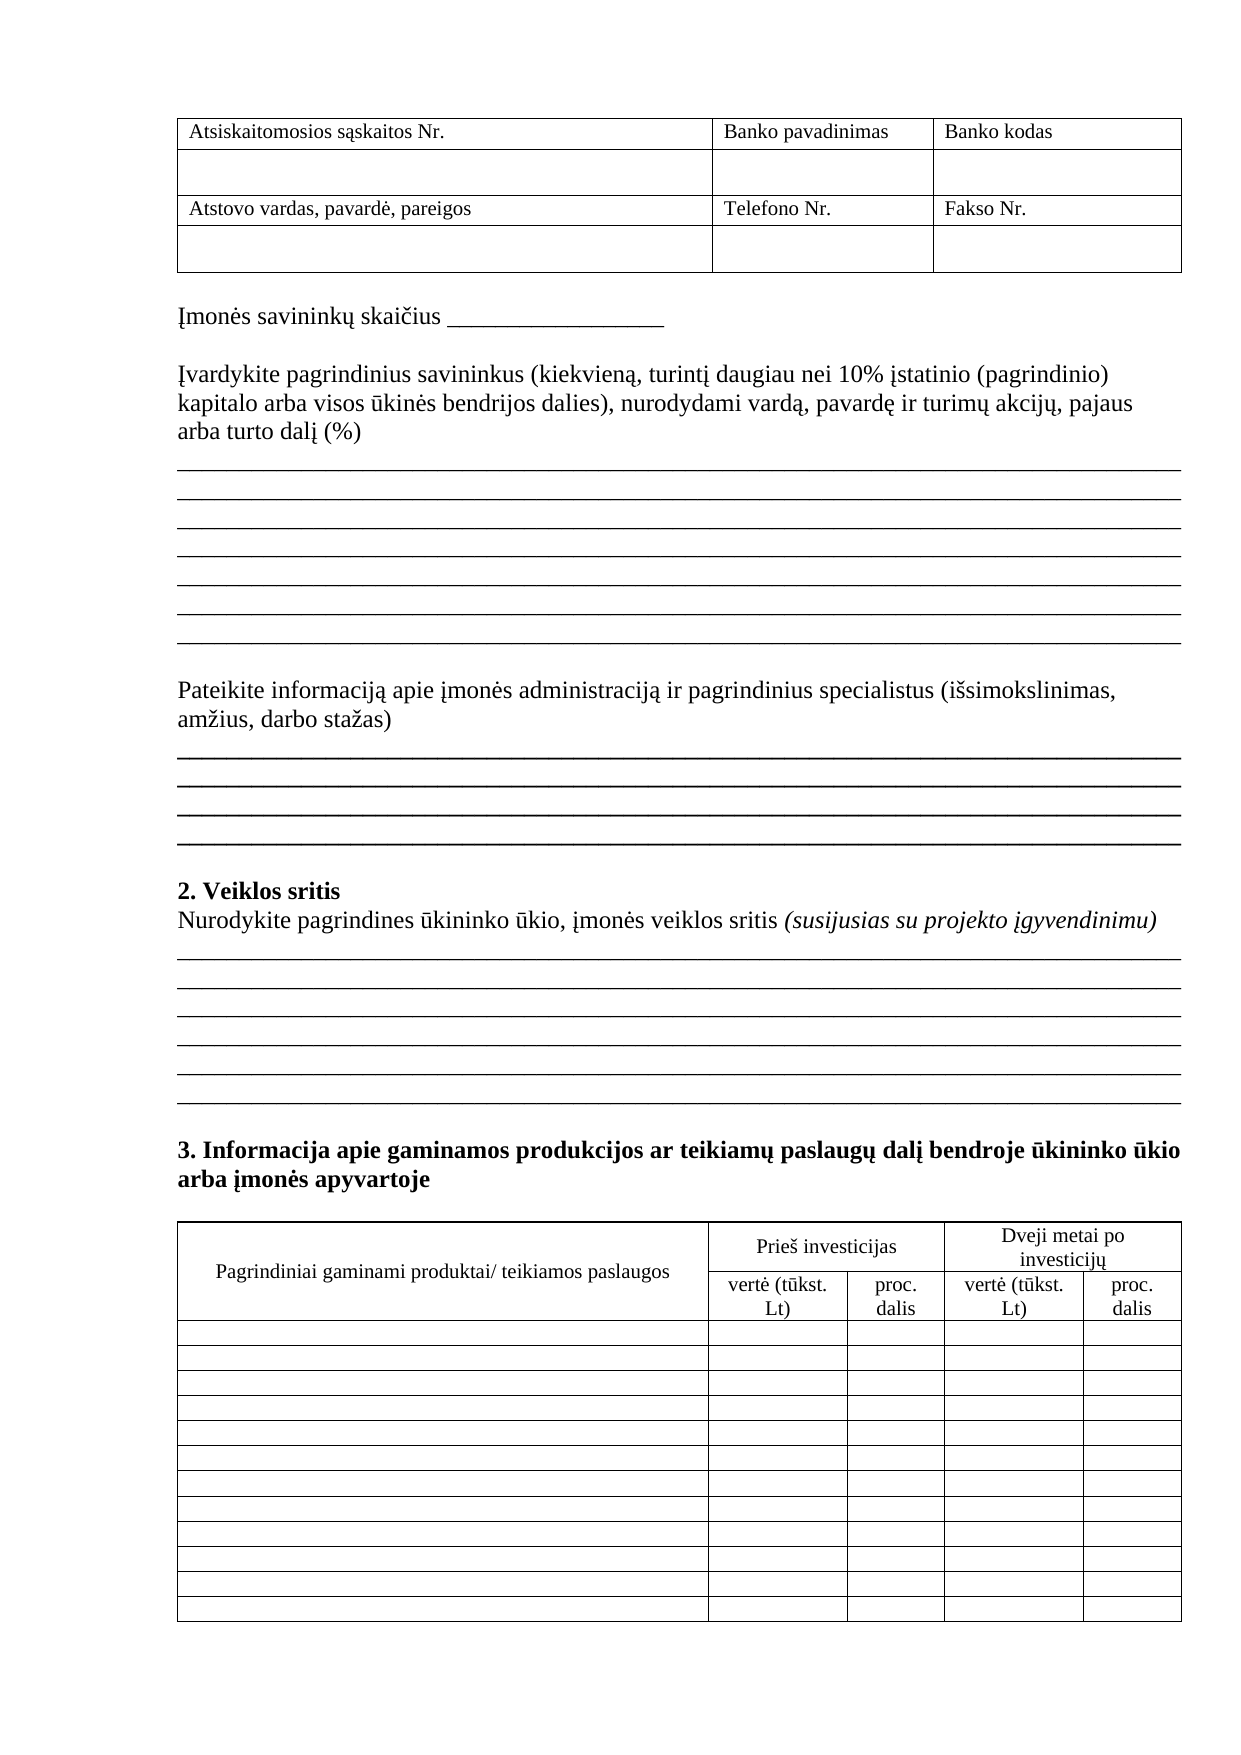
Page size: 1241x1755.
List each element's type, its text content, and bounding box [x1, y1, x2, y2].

table_cell [713, 150, 933, 195]
table_cell vertė (tūkst. Lt) [709, 1272, 847, 1320]
table_cell [945, 1371, 1083, 1395]
table_cell [1084, 1497, 1181, 1521]
table_cell Banko kodas [934, 119, 1181, 148]
table_cell [934, 226, 1181, 272]
table_cell proc. dalis [1084, 1272, 1181, 1320]
table_header Prieš investicijas [709, 1223, 944, 1271]
table_header Pagrindiniai gaminami produktai/ teikiamos paslaugos [178, 1223, 708, 1320]
table_cell [709, 1371, 847, 1395]
table_cell [848, 1396, 944, 1420]
table_cell [1084, 1547, 1181, 1571]
table_cell [945, 1321, 1083, 1345]
text Įvardykite pagrindinius savininkus (kiekvieną, turintį daugiau nei 10% įstatinio (pagrindinio) kapitalo arba visos ūkinės bendrijos dalies), nurodydami vardą, pavardę ir turimų akcijų, pajaus arba turto dalį (%) [177, 359, 1181, 445]
text 3. Informacija apie gaminamos produkcijos ar teikiamų paslaugų dalį bendroje ūkininko ūkio arba įmonės apyvartoje [177, 1135, 1181, 1193]
table_cell proc. dalis [848, 1272, 944, 1320]
table_cell [709, 1497, 847, 1521]
table_cell [1084, 1346, 1181, 1370]
table_cell [178, 1497, 708, 1521]
table_cell [1084, 1522, 1181, 1546]
table_cell Fakso Nr. [934, 196, 1181, 225]
table_cell [178, 1321, 708, 1345]
table_cell [848, 1321, 944, 1345]
table_cell [178, 150, 712, 195]
table_cell [709, 1522, 847, 1546]
table_cell [945, 1446, 1083, 1470]
table_cell Atsiskaitomosios sąskaitos Nr. [178, 119, 712, 148]
table_cell [945, 1471, 1083, 1496]
table_cell [848, 1471, 944, 1496]
table_cell Banko pavadinimas [713, 119, 933, 148]
table_cell [713, 226, 933, 272]
table_cell [848, 1547, 944, 1571]
table_cell [709, 1321, 847, 1345]
table_cell [848, 1497, 944, 1521]
table_cell vertė (tūkst. Lt) [945, 1272, 1083, 1320]
table_cell [945, 1497, 1083, 1521]
table_cell [1084, 1471, 1181, 1496]
table_cell [709, 1346, 847, 1370]
table_cell [848, 1572, 944, 1596]
table_cell [709, 1471, 847, 1496]
table_cell [848, 1446, 944, 1470]
text Įmonės savininkų skaičius [177, 301, 1181, 330]
table_cell [848, 1597, 944, 1621]
table_cell [1084, 1572, 1181, 1596]
table_cell [178, 226, 712, 272]
table_cell [178, 1371, 708, 1395]
table_cell [848, 1522, 944, 1546]
table_header Dveji metai po investicijų [945, 1223, 1181, 1271]
table_cell [848, 1346, 944, 1370]
table_cell [945, 1396, 1083, 1420]
table_cell [945, 1346, 1083, 1370]
table_cell Telefono Nr. [713, 196, 933, 225]
text Nurodykite pagrindines ūkininko ūkio, įmonės veiklos sritis (susijusias su projekto įgyvendinimu) [177, 905, 1181, 934]
text 2. Veiklos sritis [177, 876, 1181, 905]
table_cell [945, 1522, 1083, 1546]
table_cell [178, 1346, 708, 1370]
table_cell [934, 150, 1181, 195]
table_cell [945, 1421, 1083, 1445]
table_cell [945, 1547, 1083, 1571]
table_cell [709, 1446, 847, 1470]
table_cell [709, 1396, 847, 1420]
table_cell [178, 1572, 708, 1596]
table_cell [178, 1421, 708, 1445]
table_cell [848, 1421, 944, 1445]
table_cell Atstovo vardas, pavardė, pareigos [178, 196, 712, 225]
table_cell [1084, 1597, 1181, 1621]
table_cell [709, 1572, 847, 1596]
table_cell [1084, 1446, 1181, 1470]
table_cell [709, 1597, 847, 1621]
table_cell [709, 1547, 847, 1571]
table_cell [178, 1471, 708, 1496]
table_cell [945, 1597, 1083, 1621]
text Pateikite informaciją apie įmonės administraciją ir pagrindinius specialistus (išsimokslinimas, amžius, darbo stažas) [177, 675, 1181, 733]
table_cell [178, 1446, 708, 1470]
table_cell [1084, 1321, 1181, 1345]
table_cell [848, 1371, 944, 1395]
table_cell [1084, 1396, 1181, 1420]
table_cell [945, 1572, 1083, 1596]
table_cell [178, 1597, 708, 1621]
table_cell [178, 1547, 708, 1571]
table_cell [178, 1522, 708, 1546]
table_cell [1084, 1421, 1181, 1445]
table_cell [178, 1396, 708, 1420]
table_cell [709, 1421, 847, 1445]
table_cell [1084, 1371, 1181, 1395]
